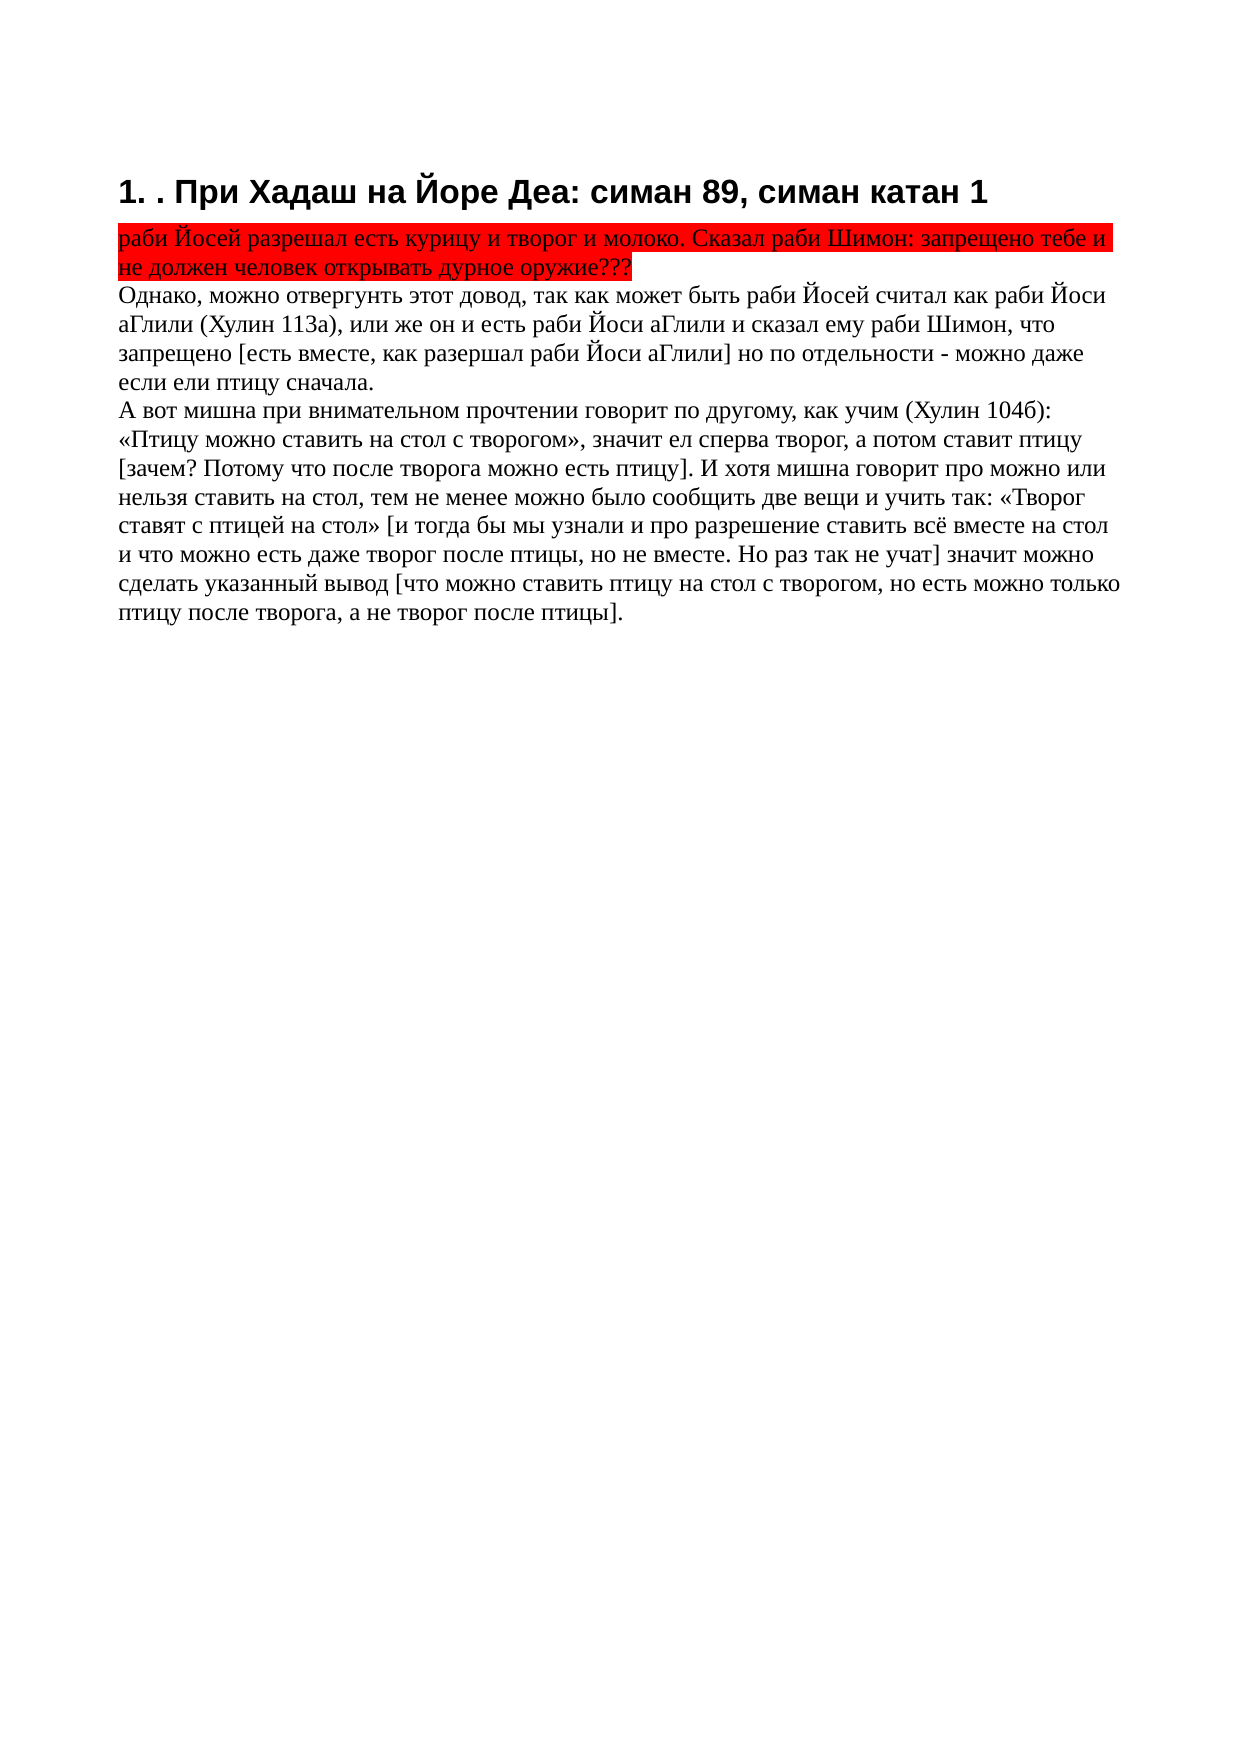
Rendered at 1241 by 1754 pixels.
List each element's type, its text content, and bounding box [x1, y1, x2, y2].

text А вот мишна при внимательном прочтении говорит по другому, как учим (Хулин 104б): «Птицу можно ставить на стол с творогом», значит ел сперва творог, а потом ставит птицу [зачем? Потому что после творога можно есть птицу]. И хотя мишна говорит про можно или нельзя ставить на стол, тем не менее можно было сообщить две вещи и учить так: «Творог ставят с птицей на стол» [и тогда бы мы узнали и про разрешение ставить всё вместе на стол и что можно есть даже творог после птицы, но не вместе. Но раз так не учат] значит можно сделать указанный вывод [что можно ставить птицу на стол с творогом, но есть можно только птицу после творога, а не творог после птицы]. [118, 348, 1122, 578]
text раби Йосей разрешал есть курицу и творог и молоко. Сказал раби Шимон: запрещено тебе и не должен человек открывать дурное оружие??? [118, 176, 1122, 233]
subtitle . При Хадаш на Йоре Деа: симан 89, симан катан 1 [118, 147, 1122, 176]
text Однако, можно отвергунть этот довод, так как может быть раби Йосей считал как раби Йоси аГлили (Хулин 113а), или же он и есть раби Йоси аГлили и сказал ему раби Шимон, что запрещено [есть вместе, как разершал раби Йоси аГлили] но по отдельности - можно даже если ели птицу сначала. [118, 233, 1122, 348]
